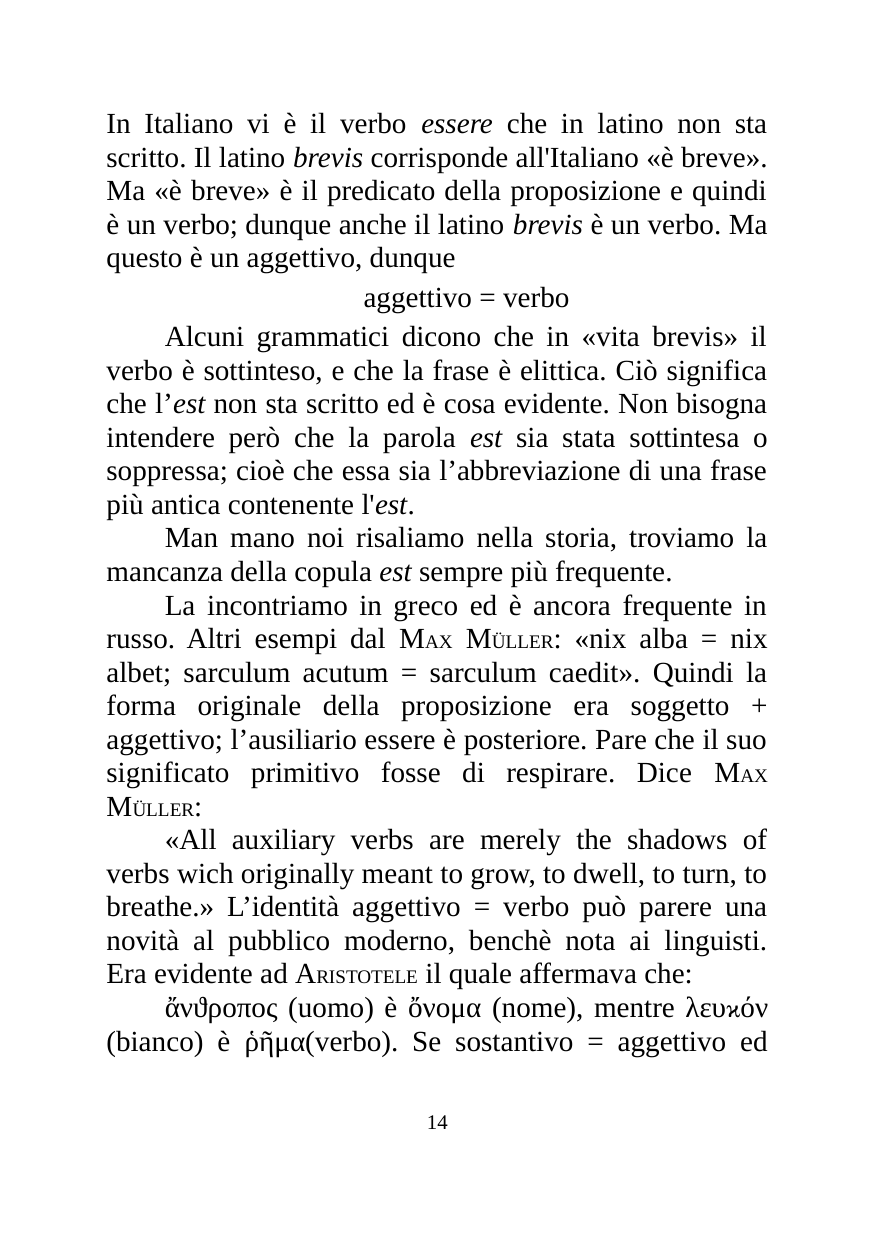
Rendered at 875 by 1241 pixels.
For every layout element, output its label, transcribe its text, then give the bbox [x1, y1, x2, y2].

text La incontriamo in greco ed è ancora frequente in russo. Altri esempi dal Max Müller: «nix alba = nix albet; sarculum acutum = sarculum caedit». Quindi la forma originale della proposizione era soggetto + aggettivo; l’ausiliario essere è posteriore. Pare che il suo significato primitivo fosse di respirare. Dice Max Müller: [106, 588, 768, 822]
text In Italiano vi è il verbo essere che in latino non sta scritto. Il latino brevis corrisponde all'Italiano «è breve». Ma «è breve» è il predicato della proposizione e quindi è un verbo; dunque anche il latino brevis è un verbo. Ma questo è un aggettivo, dunque [106, 106, 768, 274]
text Man mano noi risaliamo nella storia, troviamo la mancanza della copula est sempre più frequente. [106, 521, 768, 588]
text «All auxiliary verbs are merely the shadows of verbs wich originally meant to grow, to dwell, to turn, to breathe.» L’identità aggettivo = verbo può parere una novità al pubblico moderno, benchè nota ai linguisti. Era evidente ad Aristotele il quale affermava che: [106, 822, 768, 990]
text ἄνϑροπος (uomo) è ὄνομα (nome), mentre λευϰόν (bianco) è ῥῆμα(verbo). Se sostantivo = aggettivo ed [106, 990, 768, 1057]
text Alcuni grammatici dicono che in «vita brevis» il verbo è sottinteso, e che la frase è elittica. Ciò significa che l’est non sta scritto ed è cosa evidente. Non bisogna intendere però che la parola est sia stata sottintesa o soppressa; cioè che essa sia l’abbreviazione di una frase più antica contenente l'est. [106, 319, 768, 521]
text aggettivo = verbo [106, 280, 768, 313]
